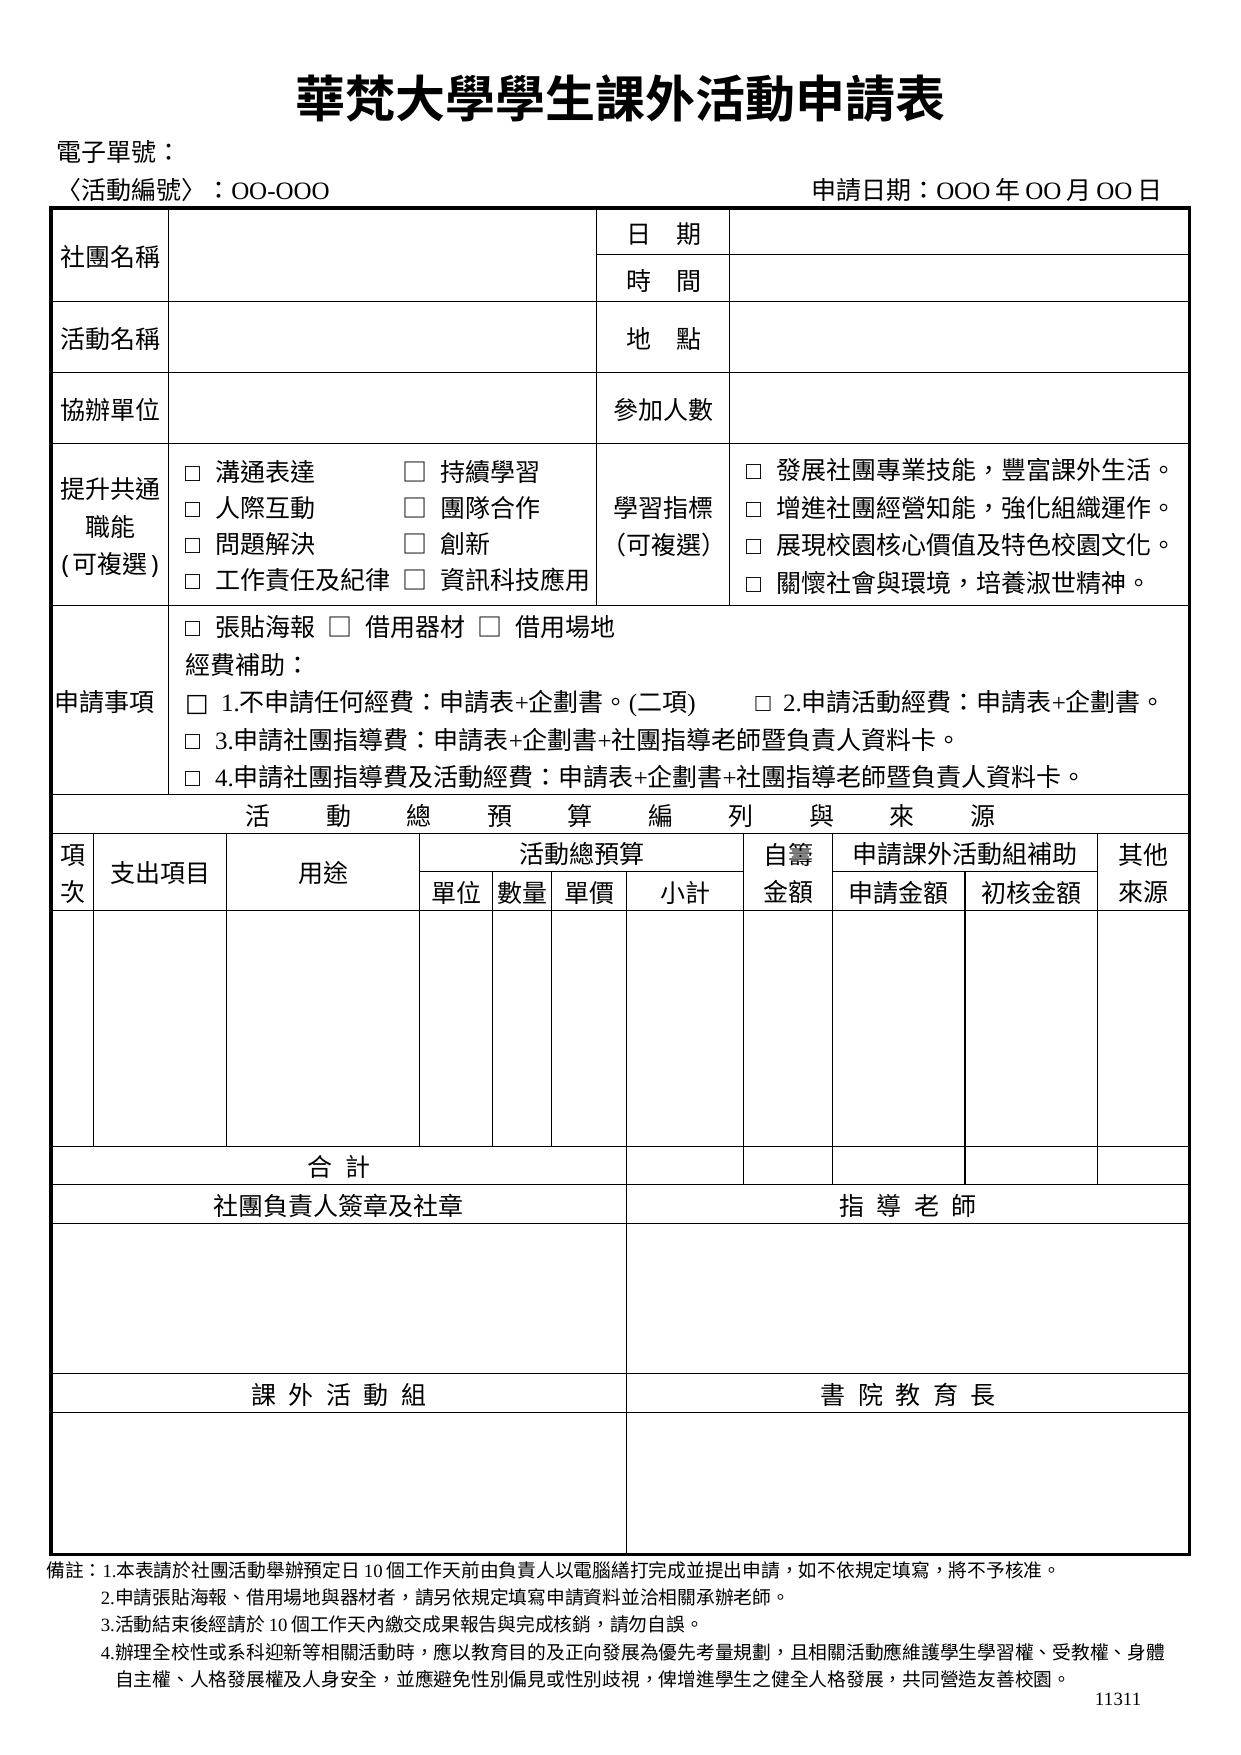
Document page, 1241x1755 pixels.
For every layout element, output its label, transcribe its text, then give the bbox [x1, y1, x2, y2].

table_cell 其他 來源 [1098, 834, 1188, 909]
text 電子單號： [56, 131, 1169, 169]
table_cell 地 點 [597, 302, 729, 372]
table_cell 活動名稱 [53, 302, 168, 372]
table_cell [833, 911, 964, 1146]
table_cell 參加人數 [597, 373, 729, 443]
table_cell [169, 373, 596, 443]
table_cell [227, 911, 419, 1146]
table_cell 社團負責人簽章及社章 [53, 1185, 626, 1223]
text 備註：1.本表請於社團活動舉辦預定日10個工作天前由負責人以電腦繕打完成並提出申請，如不依規定填寫，將不予核准。 [46, 1556, 1169, 1583]
table_cell 項次 [53, 834, 93, 909]
table_cell [730, 255, 1188, 301]
table_header [169, 210, 596, 301]
text 2.申請張貼海報、借用場地與器材者，請另依規定填寫申請資料並洽相關承辦老師。 [101, 1583, 1169, 1610]
table_cell 單價 [552, 872, 626, 909]
table_cell [493, 911, 551, 1146]
table_cell 小計 [627, 872, 743, 909]
table_cell [627, 1413, 1188, 1553]
table_cell 協辦單位 [53, 373, 168, 443]
text 〈活動編號〉：OO-OOO 申請日期：OOO年OO月OO日 [56, 169, 1169, 206]
table_cell □ 張貼海報 □ 借用器材 □ 借用場地 經費補助： □ 1.不申請任何經費：申請表+企劃書。(二項) □ 2.申請活動經費：申請表+企劃書。 □ 3.申請社團指導費：申請表+企劃書+社團指導老師暨負責人資料卡。 □ 4.申請社團指導費及活動經費：申請表+企劃書+社團指導老師暨負責人資料卡。 [169, 606, 1188, 794]
table_header 日 期 [597, 210, 729, 254]
table_cell [53, 1413, 626, 1553]
table_header 社團名稱 [53, 210, 168, 301]
table_cell □ 溝通表達 □ 持續學習 □ 人際互動 □ 團隊合作 □ 問題解決 □ 創新 □ 工作責任及紀律 □ 資訊科技應用 [169, 444, 596, 605]
text 華梵大學學生課外活動申請表 [71, 59, 1169, 131]
table_cell [420, 911, 492, 1146]
table_cell 自籌 金額 [744, 834, 832, 909]
text 4.辦理全校性或系科迎新等相關活動時，應以教育目的及正向發展為優先考量規劃，且相關活動應維護學生學習權、受教權、身體自主權、人格發展權及人身安全，並應避免性別偏見或性別歧視，俾增進學生之健全人格發展，共同營造友善校園。 [101, 1637, 1169, 1692]
table_cell 申請金額 [833, 872, 964, 909]
table_cell [169, 302, 596, 372]
table_cell [552, 911, 626, 1146]
table_cell 課 外 活 動 組 [53, 1374, 626, 1412]
table_cell [730, 373, 1188, 443]
table_cell 初核金額 [966, 872, 1097, 909]
table_cell [966, 911, 1097, 1146]
table_cell 申請課外活動組補助 [833, 834, 1097, 871]
table_cell □ 發展社團專業技能，豐富課外生活。 □ 增進社團經營知能，強化組織運作。 □ 展現校園核心價值及特色校園文化。 □ 關懷社會與環境，培養淑世精神。 [730, 444, 1188, 605]
table_cell [1098, 1147, 1188, 1184]
table_cell [94, 911, 226, 1146]
table_cell 提升共通 職能 (可複選) [53, 444, 168, 605]
table_cell 支出項目 [94, 834, 226, 909]
table_cell 單位 [420, 872, 492, 909]
table_cell 學習指標 （可複選） [597, 444, 729, 605]
table_header [730, 210, 1188, 254]
table_cell 指 導 老 師 [627, 1185, 1188, 1223]
table_cell 申請事項 [53, 606, 168, 794]
table_cell 活動總預算 [420, 834, 743, 871]
table_cell 活動總預算編列與來源 [53, 795, 1188, 832]
table_cell [1098, 911, 1188, 1146]
table_cell 用途 [227, 834, 419, 909]
table_cell [627, 911, 743, 1146]
table_cell 合 計 [53, 1147, 626, 1184]
table_cell 數量 [493, 872, 551, 909]
table_cell [53, 1224, 626, 1373]
table_cell 時 間 [597, 255, 729, 301]
table_cell [730, 302, 1188, 372]
table_cell [744, 911, 832, 1146]
table_cell [53, 911, 93, 1146]
table_cell 書 院 教 育 長 [627, 1374, 1188, 1412]
table_cell [744, 1147, 832, 1184]
text 3.活動結束後經請於10個工作天內繳交成果報告與完成核銷，請勿自誤。 [101, 1610, 1169, 1637]
table_cell [627, 1147, 743, 1184]
table_cell [966, 1147, 1097, 1184]
table_cell [833, 1147, 964, 1184]
table_cell [627, 1224, 1188, 1373]
